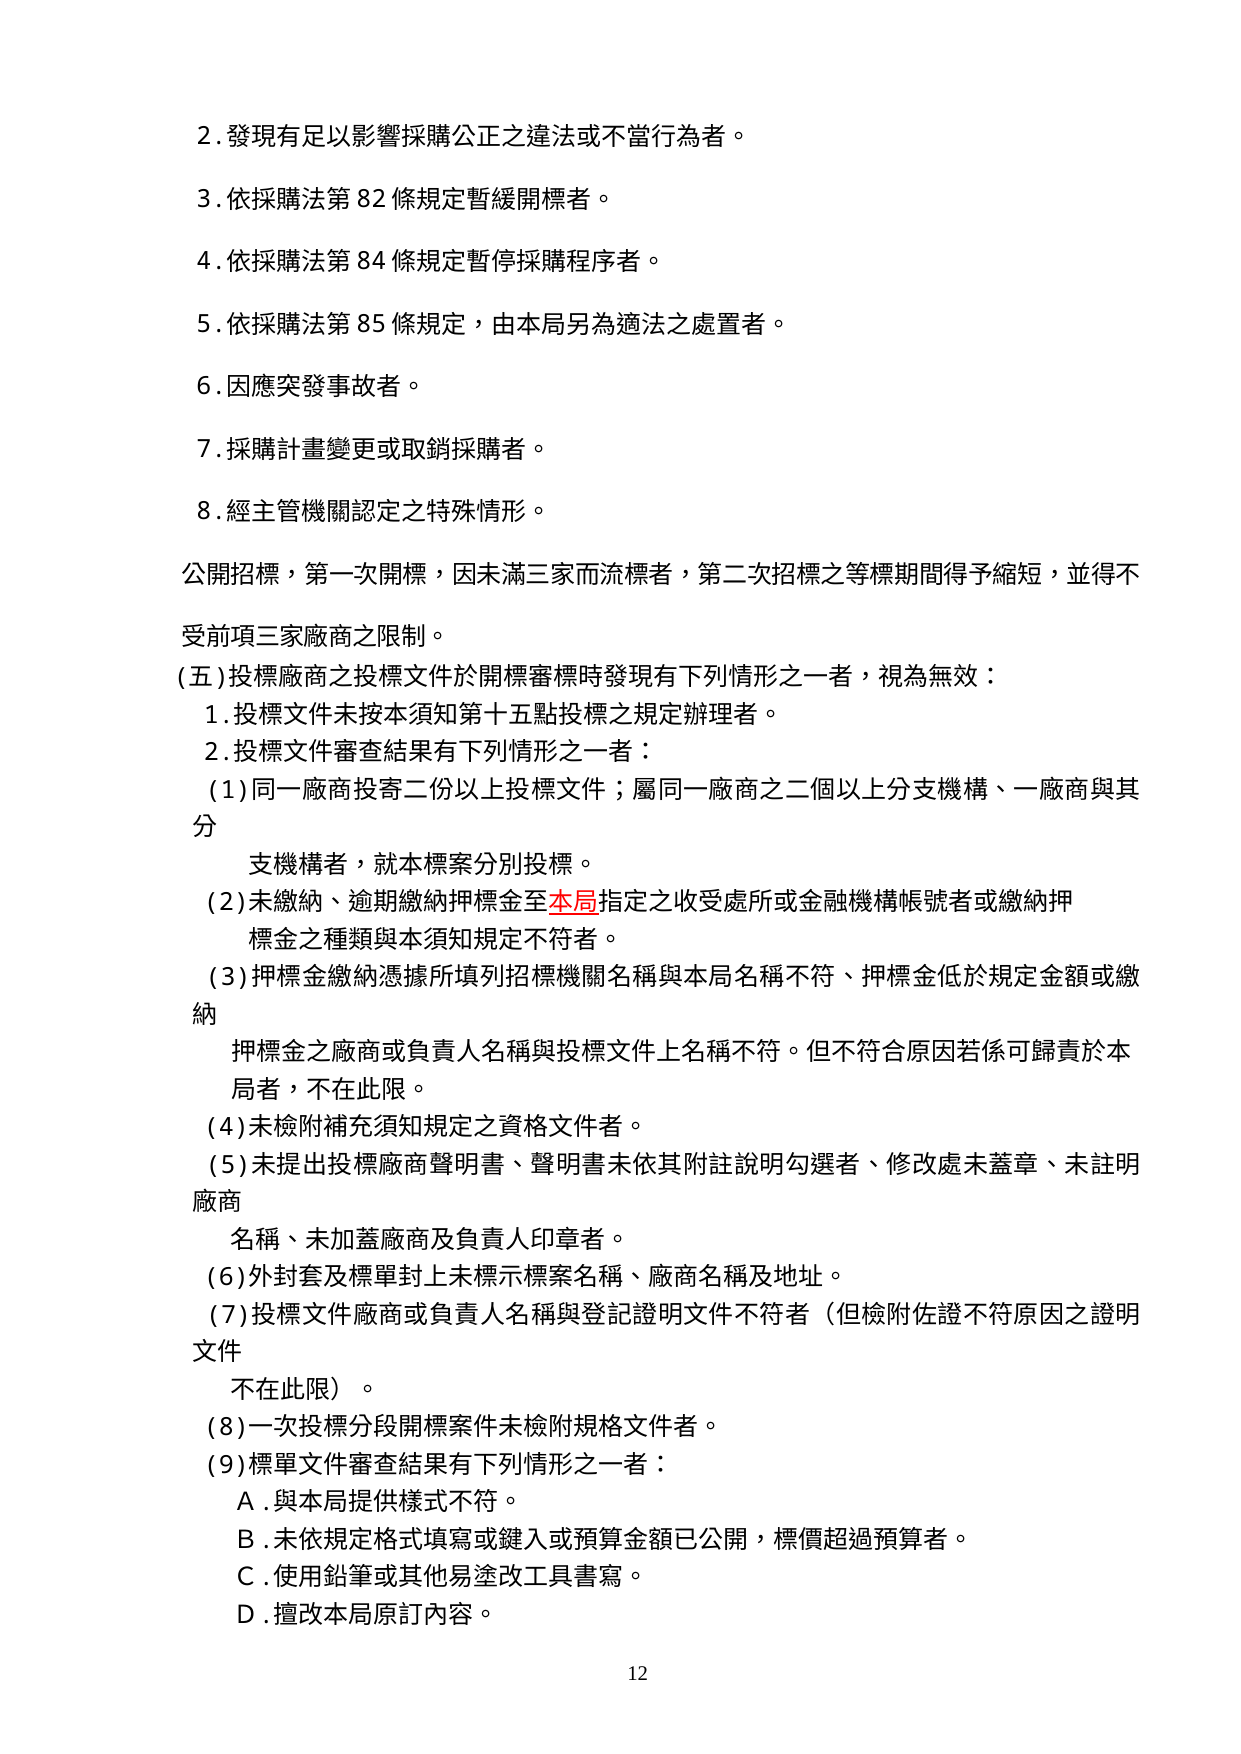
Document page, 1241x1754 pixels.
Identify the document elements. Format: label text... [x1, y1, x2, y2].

text 名稱、未加蓋廠商及負責人印章者。 [192, 1218, 1144, 1256]
text 1.投標文件未按本須知第十五點投標之規定辦理者。 [144, 693, 1144, 731]
text (9)標單文件審查結果有下列情形之一者： [144, 1443, 1144, 1481]
text 4.依採購法第84條規定暫停採購程序者。 [181, 218, 1144, 281]
text 支機構者，就本標案分別投標。 [144, 843, 1144, 881]
text Ａ.與本局提供樣式不符。 [144, 1481, 1144, 1518]
text (7)投標文件廠商或負責人名稱與登記證明文件不符者（但檢附佐證不符原因之證明文件 [144, 1293, 1144, 1368]
text (3)押標金繳納憑據所填列招標機關名稱與本局名稱不符、押標金低於規定金額或繳納 [144, 956, 1144, 1031]
text (2)未繳納、逾期繳納押標金至本局指定之收受處所或金融機構帳號者或繳納押 [144, 881, 1144, 918]
text 公開招標，第一次開標，因未滿三家而流標者，第二次招標之等標期間得予縮短，並得不受前項三家廠商之限制。 [181, 531, 1144, 656]
text 2.發現有足以影響採購公正之違法或不當行為者。 [181, 93, 1144, 156]
text 局者，不在此限。 [144, 1068, 1144, 1106]
text (1)同一廠商投寄二份以上投標文件；屬同一廠商之二個以上分支機構、一廠商與其分 [144, 768, 1144, 843]
text 2.投標文件審查結果有下列情形之一者： [144, 731, 1144, 768]
text 標金之種類與本須知規定不符者。 [144, 918, 1144, 956]
text (6)外封套及標單封上未標示標案名稱、廠商名稱及地址。 [144, 1256, 1144, 1293]
text (4)未檢附補充須知規定之資格文件者。 [144, 1106, 1144, 1143]
text 不在此限）。 [192, 1368, 1144, 1406]
text 7.採購計畫變更或取銷採購者。 [181, 406, 1144, 468]
text Ｄ.擅改本局原訂內容。 [144, 1593, 1144, 1631]
text (5)未提出投標廠商聲明書、聲明書未依其附註說明勾選者、修改處未蓋章、未註明廠商 [144, 1143, 1144, 1218]
text 3.依採購法第82條規定暫緩開標者。 [181, 156, 1144, 218]
text Ｃ.使用鉛筆或其他易塗改工具書寫。 [144, 1556, 1144, 1593]
text (8)一次投標分段開標案件未檢附規格文件者。 [144, 1406, 1144, 1443]
text 8.經主管機關認定之特殊情形。 [181, 468, 1144, 531]
text 押標金之廠商或負責人名稱與投標文件上名稱不符。但不符合原因若係可歸責於本 [144, 1031, 1144, 1068]
text Ｂ.未依規定格式填寫或鍵入或預算金額已公開，標價超過預算者。 [144, 1518, 1144, 1556]
text 6.因應突發事故者。 [181, 343, 1144, 406]
text 5.依採購法第85條規定，由本局另為適法之處置者。 [181, 281, 1144, 343]
text (五)投標廠商之投標文件於開標審標時發現有下列情形之一者，視為無效： [144, 656, 1144, 693]
